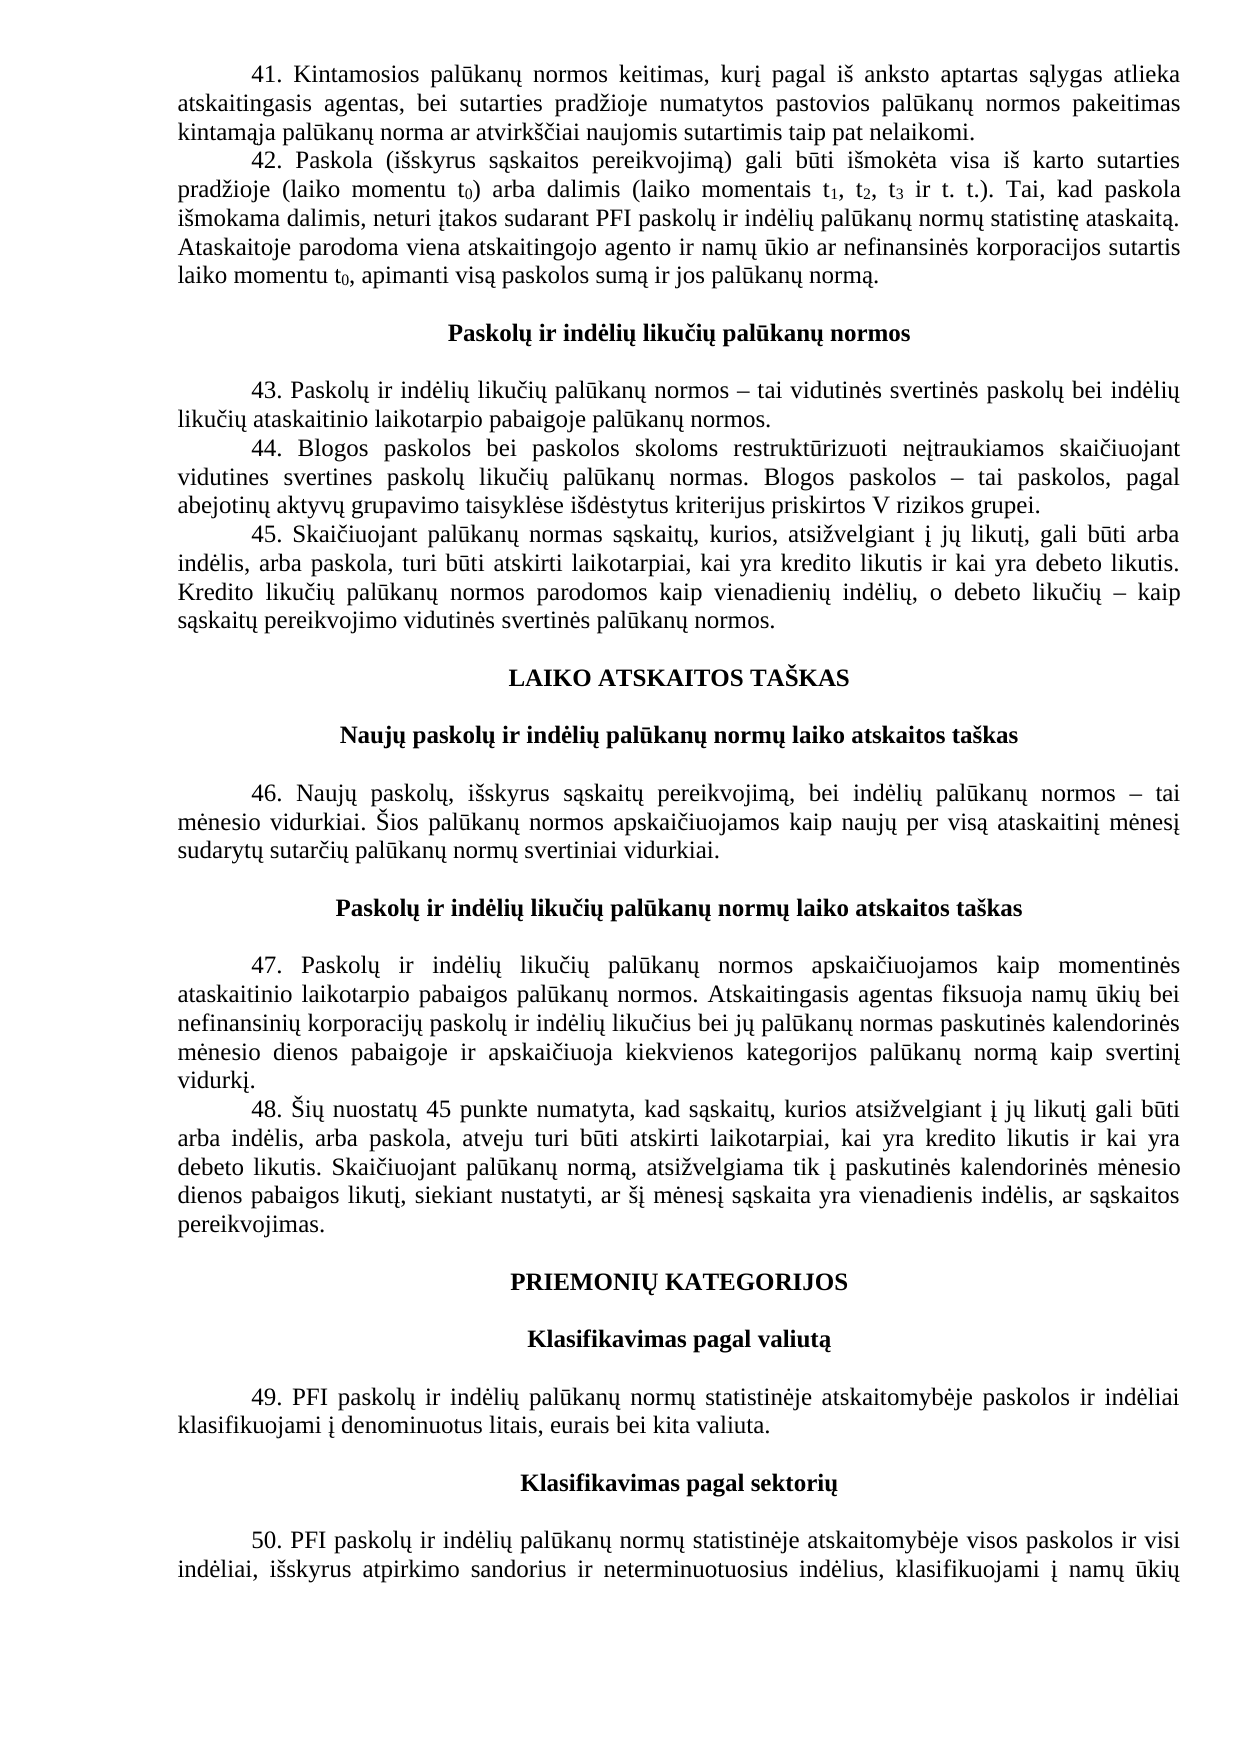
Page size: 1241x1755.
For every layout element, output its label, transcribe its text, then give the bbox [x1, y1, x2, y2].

text 42. Paskola (išskyrus sąskaitos pereikvojimą) gali būti išmokėta visa iš karto sutarties pradžioje (laiko momentu t0) arba dalimis (laiko momentais t1, t2, t3 ir t. t.). Tai, kad paskola išmokama dalimis, neturi įtakos sudarant PFI paskolų ir indėlių palūkanų normų statistinę ataskaitą. Ataskaitoje parodoma viena atskaitingojo agento ir namų ūkio ar nefinansinės korporacijos sutartis laiko momentu t0, apimanti visą paskolos sumą ir jos palūkanų normą. [177, 145, 1181, 289]
text 41. Kintamosios palūkanų normos keitimas, kurį pagal iš anksto aptartas sąlygas atlieka atskaitingasis agentas, bei sutarties pradžioje numatytos pastovios palūkanų normos pakeitimas kintamąja palūkanų norma ar atvirkščiai naujomis sutartimis taip pat nelaikomi. [177, 59, 1181, 145]
text Paskolų ir indėlių likučių palūkanų normų laiko atskaitos taškas [177, 893, 1181, 922]
text 46. Naujų paskolų, išskyrus sąskaitų pereikvojimą, bei indėlių palūkanų normos – tai mėnesio vidurkiai. Šios palūkanų normos apskaičiuojamos kaip naujų per visą ataskaitinį mėnesį sudarytų sutarčių palūkanų normų svertiniai vidurkiai. [177, 778, 1181, 864]
text Paskolų ir indėlių likučių palūkanų normos [177, 318, 1181, 347]
text 44. Blogos paskolos bei paskolos skoloms restruktūrizuoti neįtraukiamos skaičiuojant vidutines svertines paskolų likučių palūkanų normas. Blogos paskolos – tai paskolos, pagal abejotinų aktyvų grupavimo taisyklėse išdėstytus kriterijus priskirtos V rizikos grupei. [177, 433, 1181, 519]
text Klasifikavimas pagal sektorių [177, 1468, 1181, 1497]
text 50. PFI paskolų ir indėlių palūkanų normų statistinėje atskaitomybėje visos paskolos ir visi indėliai, išskyrus atpirkimo sandorius ir neterminuotuosius indėlius, klasifikuojami į namų ūkių [177, 1525, 1181, 1583]
text 49. PFI paskolų ir indėlių palūkanų normų statistinėje atskaitomybėje paskolos ir indėliai klasifikuojami į denominuotus litais, eurais bei kita valiuta. [177, 1382, 1181, 1439]
text Klasifikavimas pagal valiutą [177, 1324, 1181, 1353]
text Naujų paskolų ir indėlių palūkanų normų laiko atskaitos taškas [177, 720, 1181, 749]
text 48. Šių nuostatų 45 punkte numatyta, kad sąskaitų, kurios atsižvelgiant į jų likutį gali būti arba indėlis, arba paskola, atveju turi būti atskirti laikotarpiai, kai yra kredito likutis ir kai yra debeto likutis. Skaičiuojant palūkanų normą, atsižvelgiama tik į paskutinės kalendorinės mėnesio dienos pabaigos likutį, siekiant nustatyti, ar šį mėnesį sąskaita yra vienadienis indėlis, ar sąskaitos pereikvojimas. [177, 1094, 1181, 1238]
text 45. Skaičiuojant palūkanų normas sąskaitų, kurios, atsižvelgiant į jų likutį, gali būti arba indėlis, arba paskola, turi būti atskirti laikotarpiai, kai yra kredito likutis ir kai yra debeto likutis. Kredito likučių palūkanų normos parodomos kaip vienadienių indėlių, o debeto likučių – kaip sąskaitų pereikvojimo vidutinės svertinės palūkanų normos. [177, 519, 1181, 634]
text 47. Paskolų ir indėlių likučių palūkanų normos apskaičiuojamos kaip momentinės ataskaitinio laikotarpio pabaigos palūkanų normos. Atskaitingasis agentas fiksuoja namų ūkių bei nefinansinių korporacijų paskolų ir indėlių likučius bei jų palūkanų normas paskutinės kalendorinės mėnesio dienos pabaigoje ir apskaičiuoja kiekvienos kategorijos palūkanų normą kaip svertinį vidurkį. [177, 950, 1181, 1094]
text 43. Paskolų ir indėlių likučių palūkanų normos – tai vidutinės svertinės paskolų bei indėlių likučių ataskaitinio laikotarpio pabaigoje palūkanų normos. [177, 375, 1181, 433]
text LAIKO ATSKAITOS TAŠKAS [177, 663, 1181, 692]
text PRIEMONIŲ KATEGORIJOS [177, 1267, 1181, 1295]
